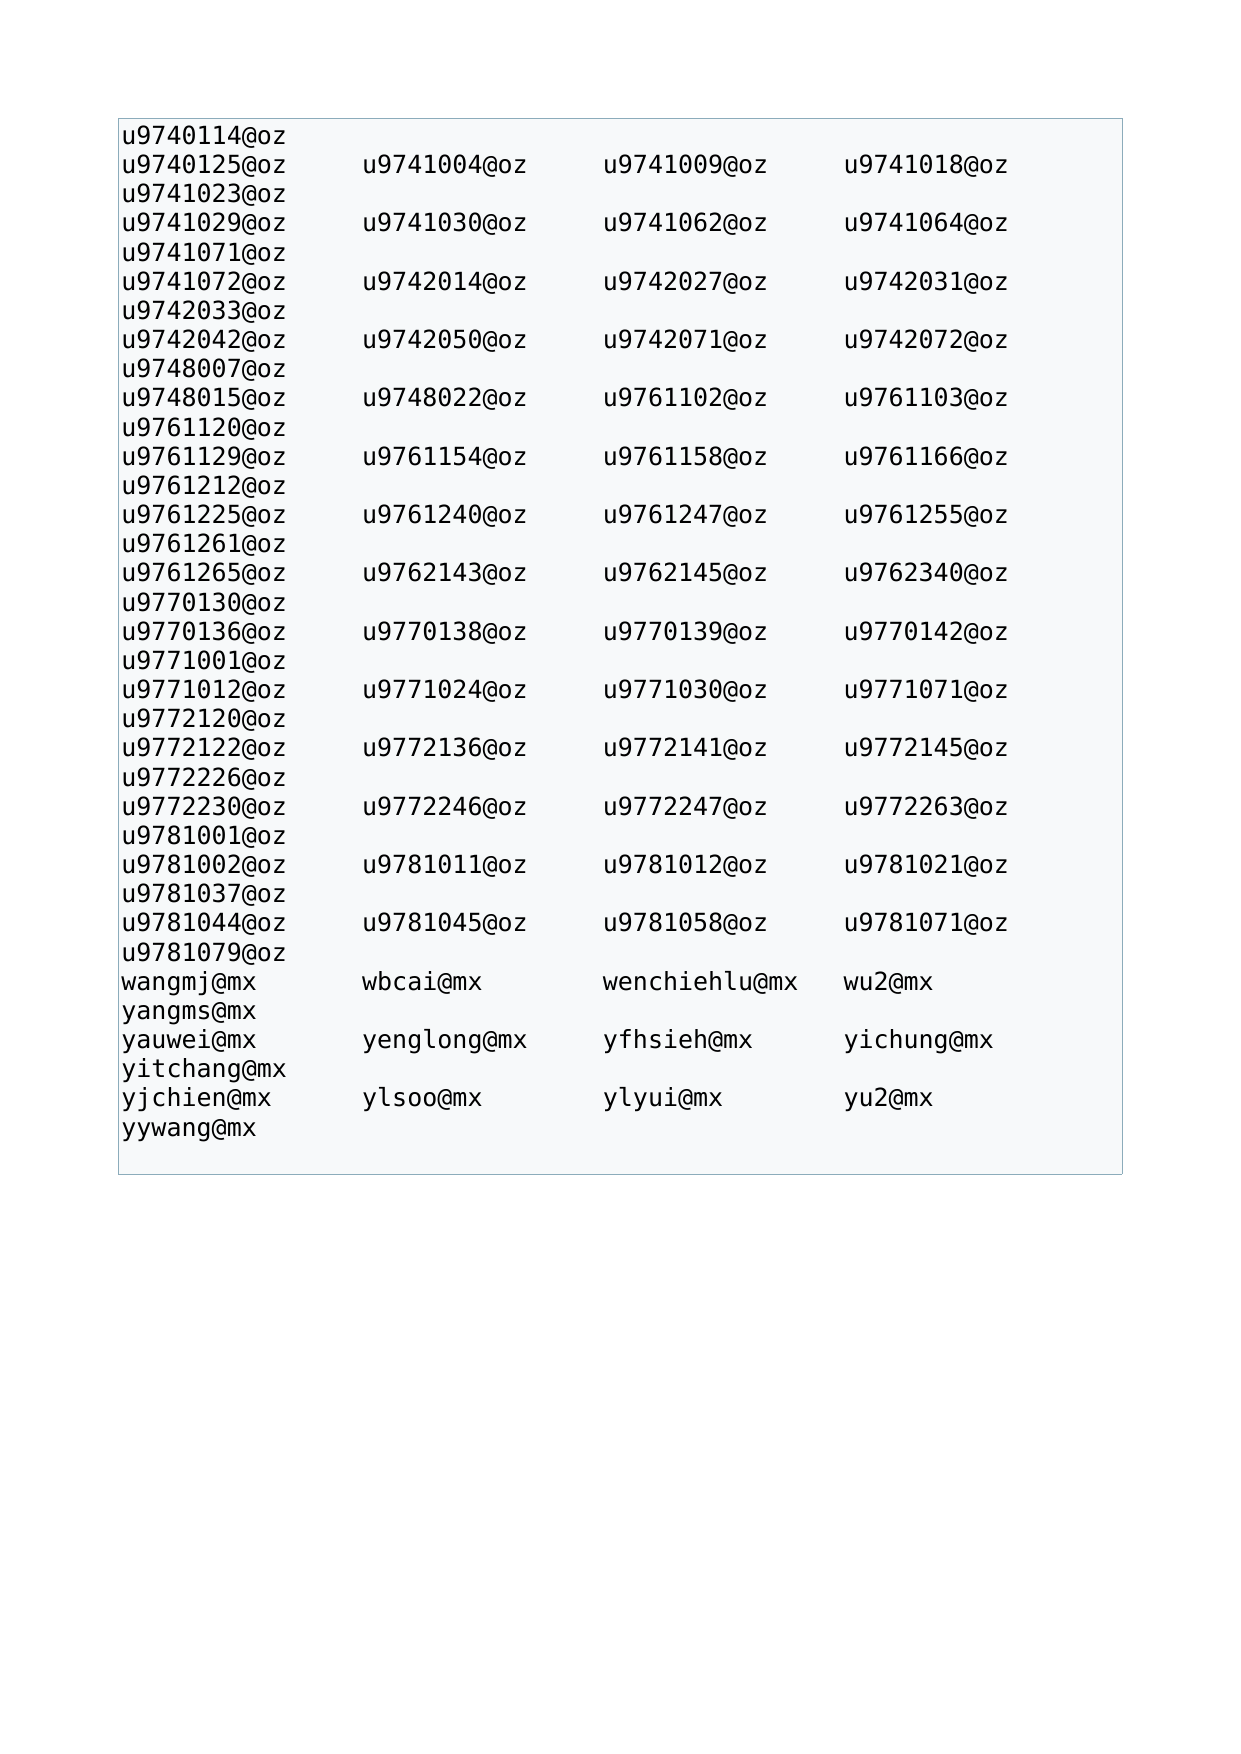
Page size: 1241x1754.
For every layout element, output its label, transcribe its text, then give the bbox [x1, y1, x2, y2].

text u9740114@oz u9740125@oz u9741004@oz u9741009@oz u9741018@oz u9741023@oz u9741029@oz u9741030@oz u9741062@oz u9741064@oz u9741071@oz u9741072@oz u9742014@oz u9742027@oz u9742031@oz u9742033@oz u9742042@oz u9742050@oz u9742071@oz u9742072@oz u9748007@oz u9748015@oz u9748022@oz u9761102@oz u9761103@oz u9761120@oz u9761129@oz u9761154@oz u9761158@oz u9761166@oz u9761212@oz u9761225@oz u9761240@oz u9761247@oz u9761255@oz u9761261@oz u9761265@oz u9762143@oz u9762145@oz u9762340@oz u9770130@oz u9770136@oz u9770138@oz u9770139@oz u9770142@oz u9771001@oz u9771012@oz u9771024@oz u9771030@oz u9771071@oz u9772120@oz u9772122@oz u9772136@oz u9772141@oz u9772145@oz u9772226@oz u9772230@oz u9772246@oz u9772247@oz u9772263@oz u9781001@oz u9781002@oz u9781011@oz u9781012@oz u9781021@oz u9781037@oz u9781044@oz u9781045@oz u9781058@oz u9781071@oz u9781079@oz wangmj@mx wbcai@mx wenchiehlu@mx wu2@mx yangms@mx yauwei@mx yenglong@mx yfhsieh@mx yichung@mx yitchang@mx yjchien@mx ylsoo@mx ylyui@mx yu2@mx yywang@mx [119, 119, 1122, 1174]
